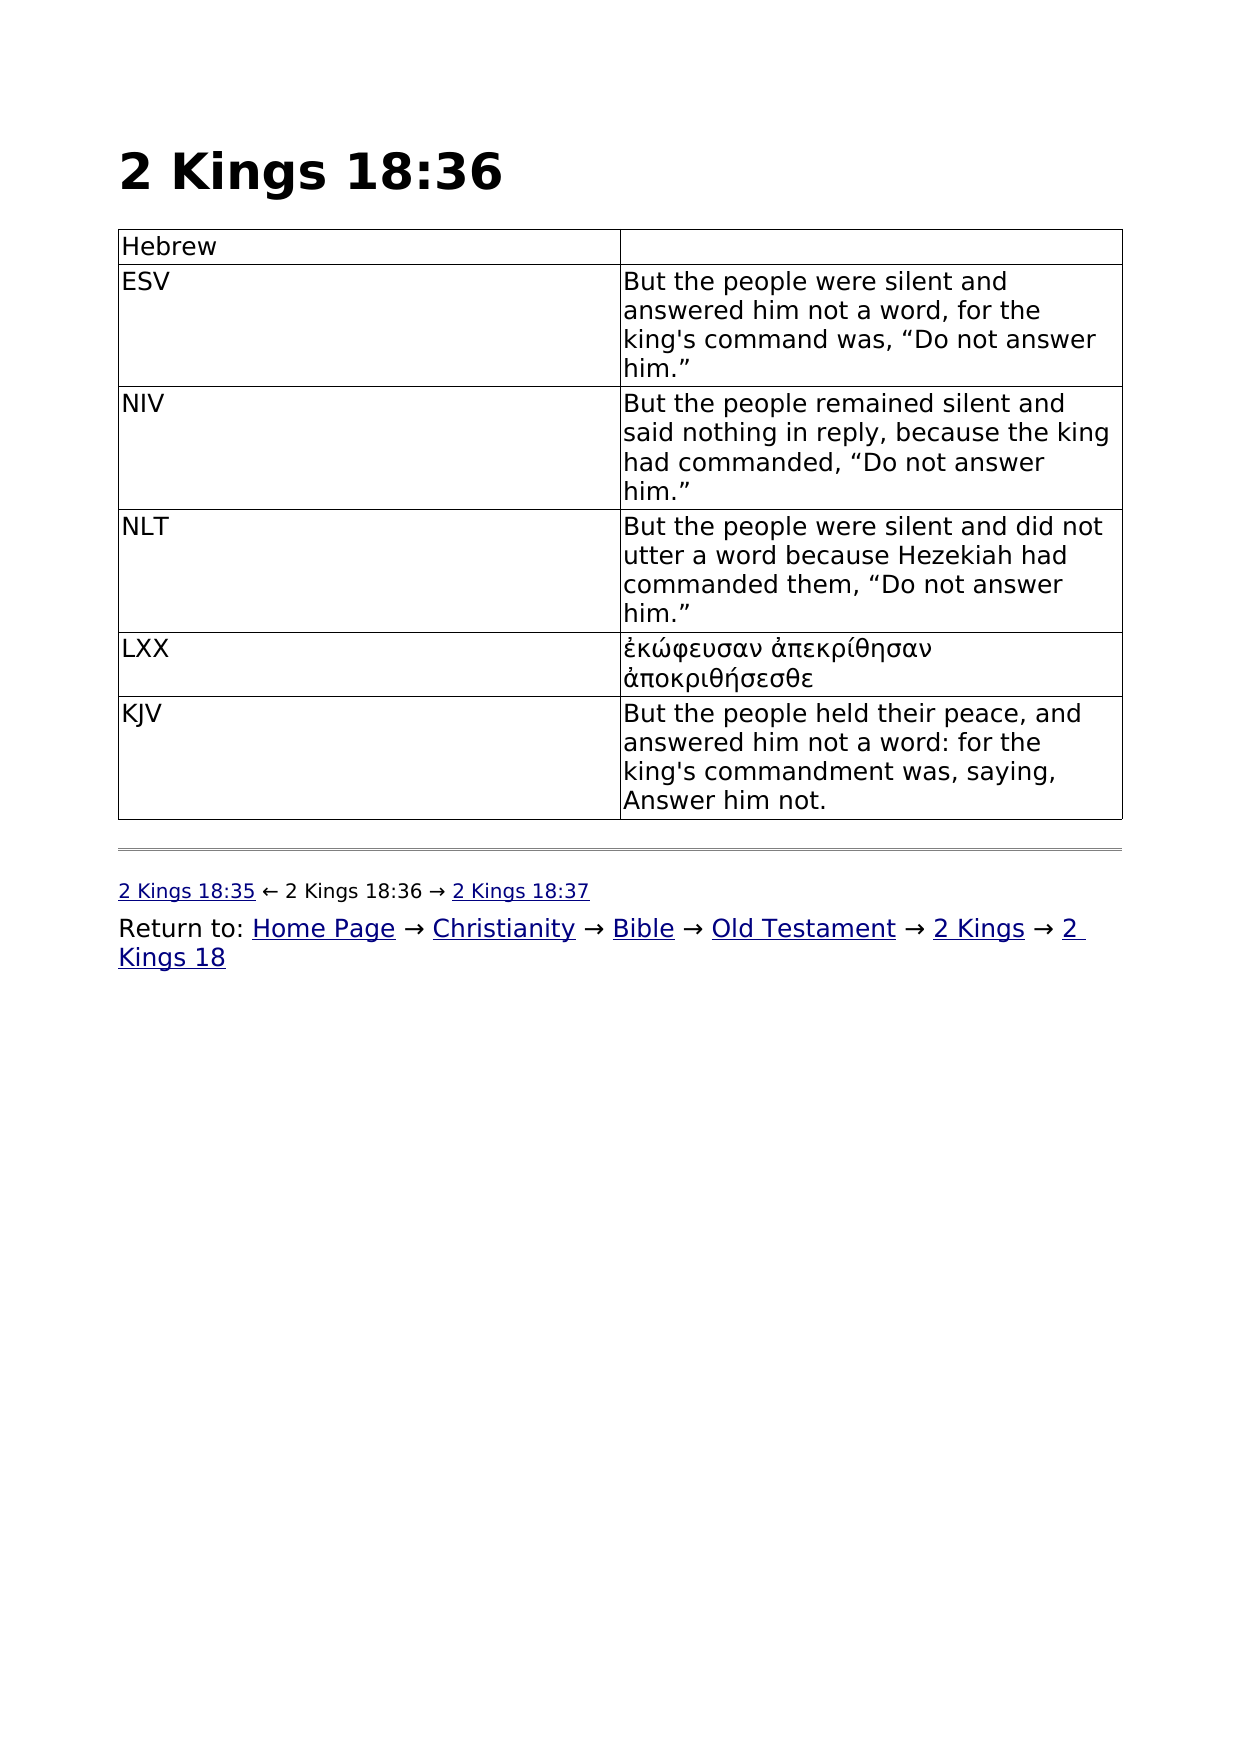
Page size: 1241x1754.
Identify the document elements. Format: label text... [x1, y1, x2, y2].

table_header [621, 230, 1122, 264]
table_cell But the people were silent and did not utter a word because Hezekiah had commanded them, “Do not answer him.” [621, 510, 1122, 632]
table_cell ἐκώφευσαν ἀπεκρίθησαν ἀποκριθήσεσθε [621, 633, 1122, 696]
table_cell LXX [119, 633, 620, 696]
table_cell But the people held their peace, and answered him not a word: for the king's commandment was, saying, Answer him not. [621, 697, 1122, 818]
text 2 Kings 18:35 ← 2 Kings 18:36 → 2 Kings 18:37 [118, 880, 1122, 914]
table_cell But the people were silent and answered him not a word, for the king's command was, “Do not answer him.” [621, 265, 1122, 386]
table_cell ESV [119, 265, 620, 386]
table_cell NLT [119, 510, 620, 632]
text Return to: Home Page → Christianity → Bible → Old Testament → 2 Kings → 2 Kings 18 [118, 914, 1122, 972]
table_cell But the people remained silent and said nothing in reply, because the king had commanded, “Do not answer him.” [621, 387, 1122, 509]
table_cell NIV [119, 387, 620, 509]
subtitle 2 Kings 18:36 [118, 143, 1122, 201]
table_cell KJV [119, 697, 620, 818]
table_header Hebrew [119, 230, 620, 264]
